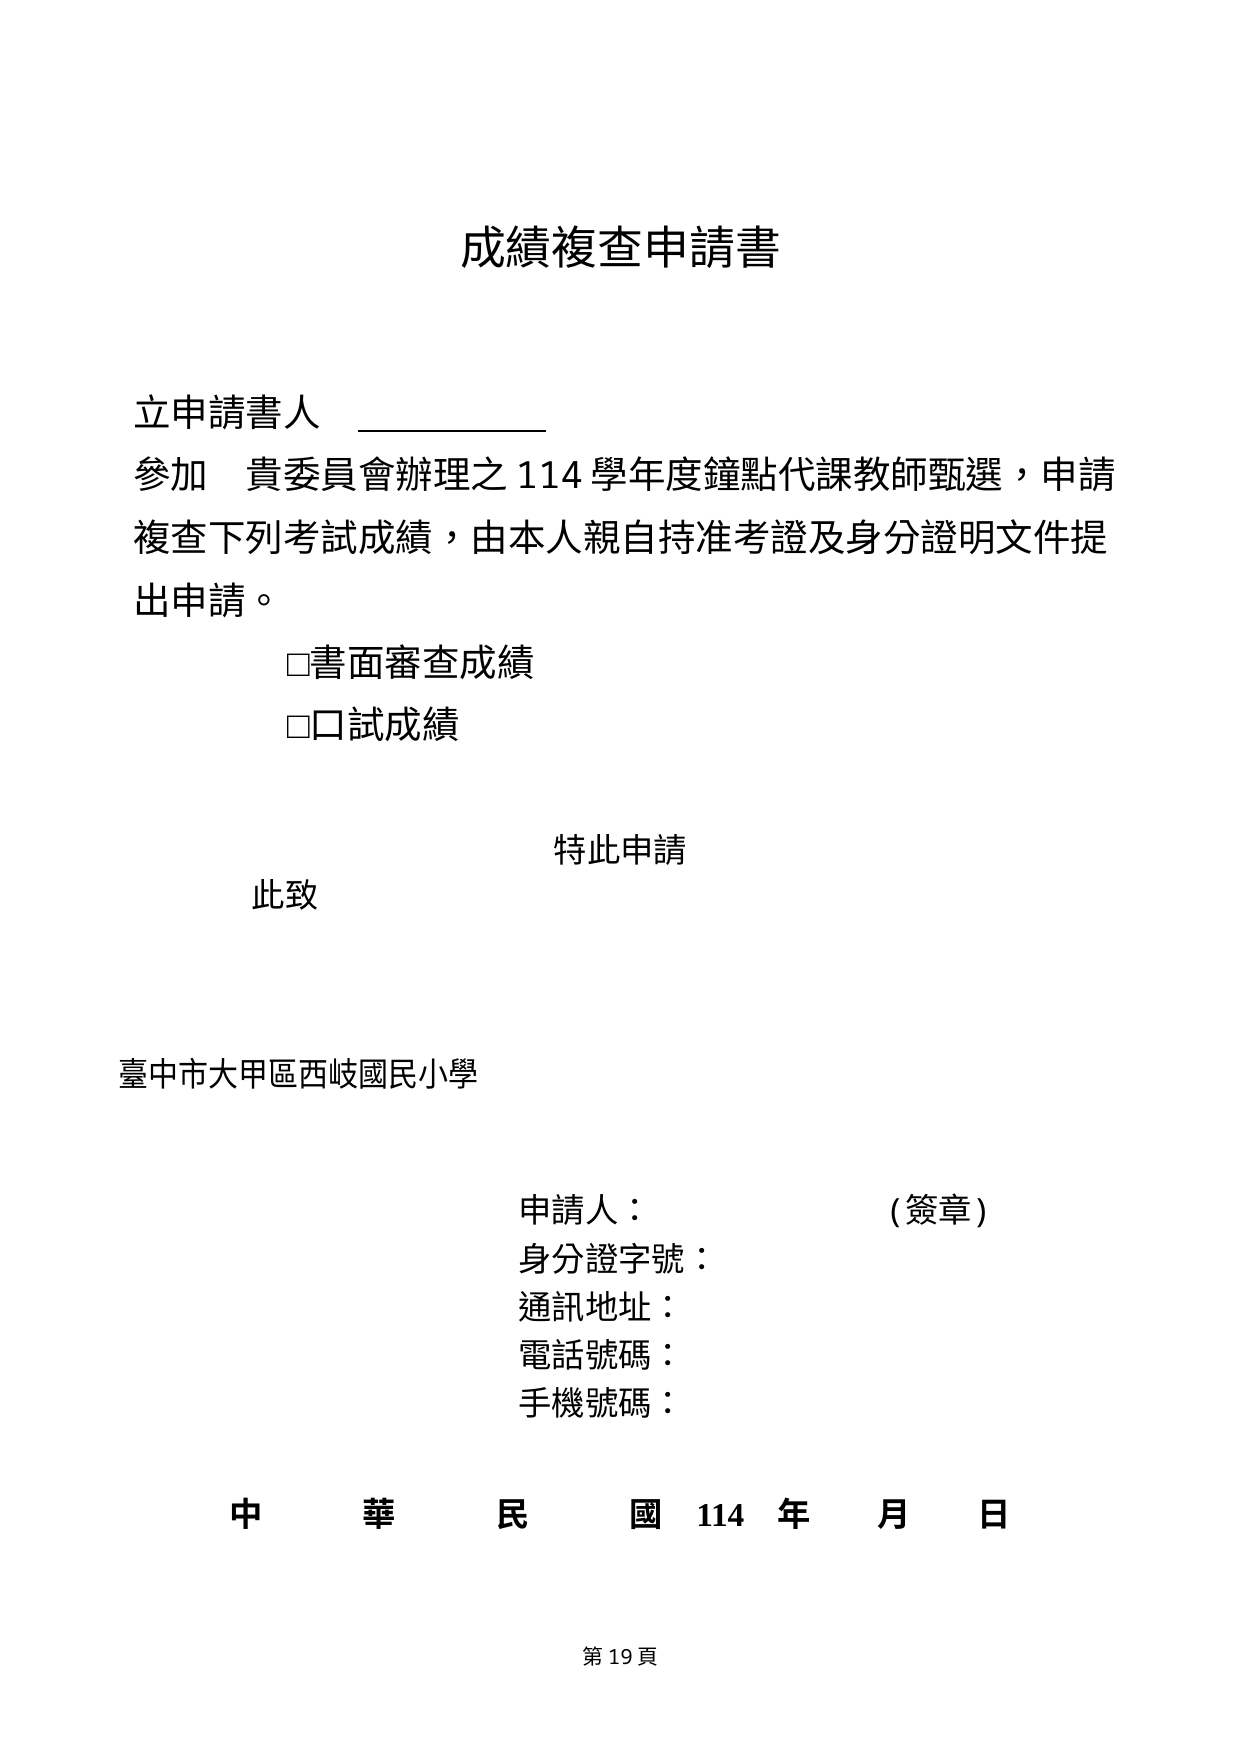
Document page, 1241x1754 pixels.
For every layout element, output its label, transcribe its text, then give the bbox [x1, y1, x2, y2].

text 立申請書人 [133, 368, 1122, 393]
text 手機號碼： [118, 1377, 1122, 1425]
text 成績複查申請書 [118, 211, 1122, 278]
text 電話號碼： [118, 1342, 1122, 1377]
text 中 華 民 國 114 年 月 日 [118, 1471, 1122, 1533]
